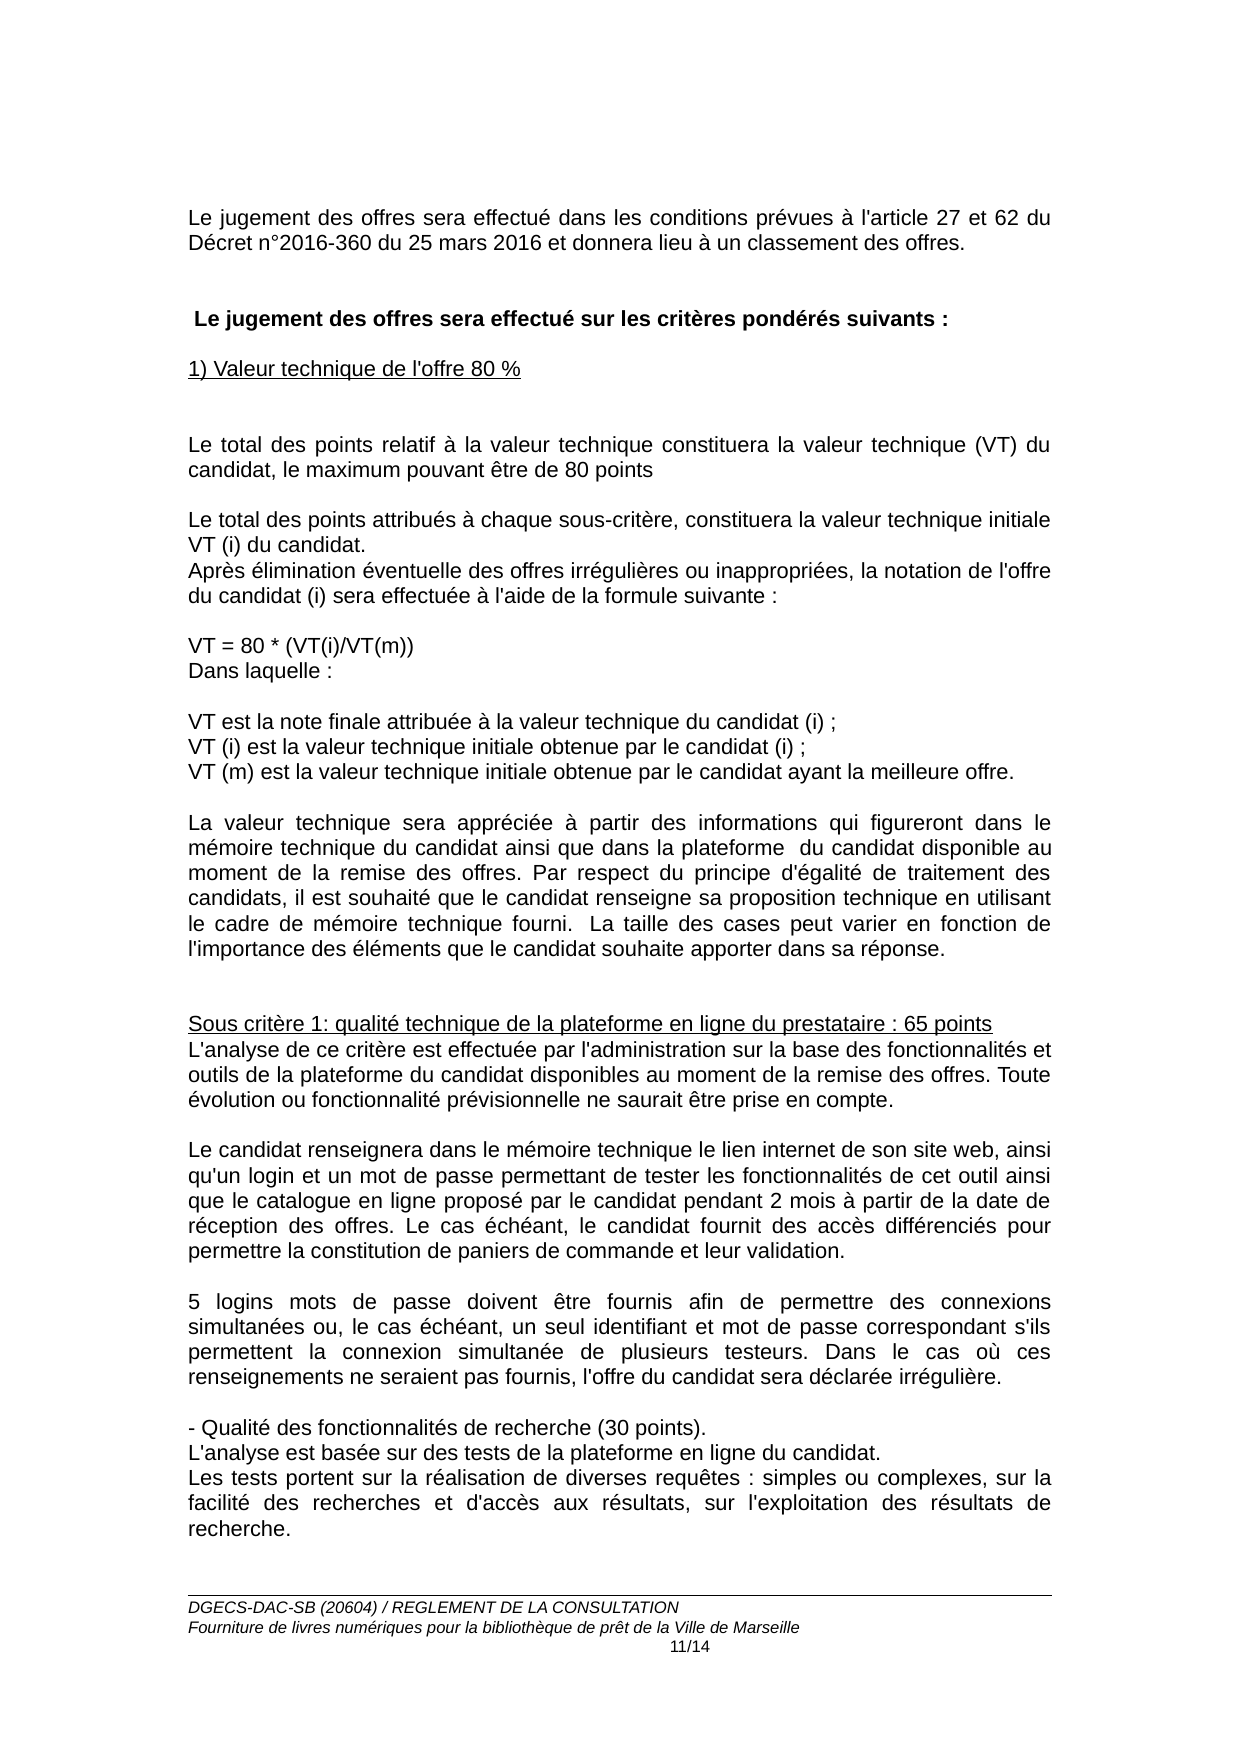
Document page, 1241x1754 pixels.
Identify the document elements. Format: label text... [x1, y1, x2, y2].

text VT = 80 * (VT(i)/VT(m)) [188, 633, 1052, 658]
text 1) Valeur technique de l'offre 80 % [188, 356, 1052, 381]
text VT est la note finale attribuée à la valeur technique du candidat (i) ; [188, 709, 1052, 734]
text VT (m) est la valeur technique initiale obtenue par le candidat ayant la meilleure offre. [188, 759, 1052, 784]
text Le jugement des offres sera effectué dans les conditions prévues à l'article 27 et 62 du Décret n°2016-360 du 25 mars 2016 et donnera lieu à un classement des offres. [188, 204, 1052, 255]
text L'analyse est basée sur des tests de la plateforme en ligne du candidat. [188, 1440, 1052, 1465]
text Sous critère 1: qualité technique de la plateforme en ligne du prestataire : 65 points [188, 1011, 1052, 1036]
text Le total des points attribués à chaque sous-critère, constituera la valeur technique initiale VT (i) du candidat. [188, 507, 1052, 557]
text Après élimination éventuelle des offres irrégulières ou inappropriées, la notation de l'offre du candidat (i) sera effectuée à l'aide de la formule suivante : [188, 557, 1052, 608]
text VT (i) est la valeur technique initiale obtenue par le candidat (i) ; [188, 734, 1052, 759]
text Le candidat renseignera dans le mémoire technique le lien internet de son site web, ainsi qu'un login et un mot de passe permettant de tester les fonctionnalités de cet outil ainsi que le catalogue en ligne proposé par le candidat pendant 2 mois à partir de la date de réception des offres. Le cas échéant, le candidat fournit des accès différenciés pour permettre la constitution de paniers de commande et leur validation. [188, 1137, 1052, 1263]
text 5 logins mots de passe doivent être fournis afin de permettre des connexions simultanées ou, le cas échéant, un seul identifiant et mot de passe correspondant s'ils permettent la connexion simultanée de plusieurs testeurs. Dans le cas où ces renseignements ne seraient pas fournis, l'offre du candidat sera déclarée irrégulière. [188, 1288, 1052, 1389]
text Le jugement des offres sera effectué sur les critères pondérés suivants : [188, 305, 1052, 331]
text Le total des points relatif à la valeur technique constituera la valeur technique (VT) du candidat, le maximum pouvant être de 80 points [188, 431, 1052, 482]
text Dans laquelle : [188, 658, 1052, 683]
text L'analyse de ce critère est effectuée par l'administration sur la base des fonctionnalités et outils de la plateforme du candidat disponibles au moment de la remise des offres. Toute évolution ou fonctionnalité prévisionnelle ne saurait être prise en compte. [188, 1036, 1052, 1112]
text La valeur technique sera appréciée à partir des informations qui figureront dans le mémoire technique du candidat ainsi que dans la plateforme du candidat disponible au moment de la remise des offres. Par respect du principe d'égalité de traitement des candidats, il est souhaité que le candidat renseigne sa proposition technique en utilisant le cadre de mémoire technique fourni. La taille des cases peut varier en fonction de l'importance des éléments que le candidat souhaite apporter dans sa réponse. [188, 809, 1052, 961]
text - Qualité des fonctionnalités de recherche (30 points). [188, 1414, 1052, 1440]
text Les tests portent sur la réalisation de diverses requêtes : simples ou complexes, sur la facilité des recherches et d'accès aux résultats, sur l'exploitation des résultats de recherche. [188, 1465, 1052, 1541]
